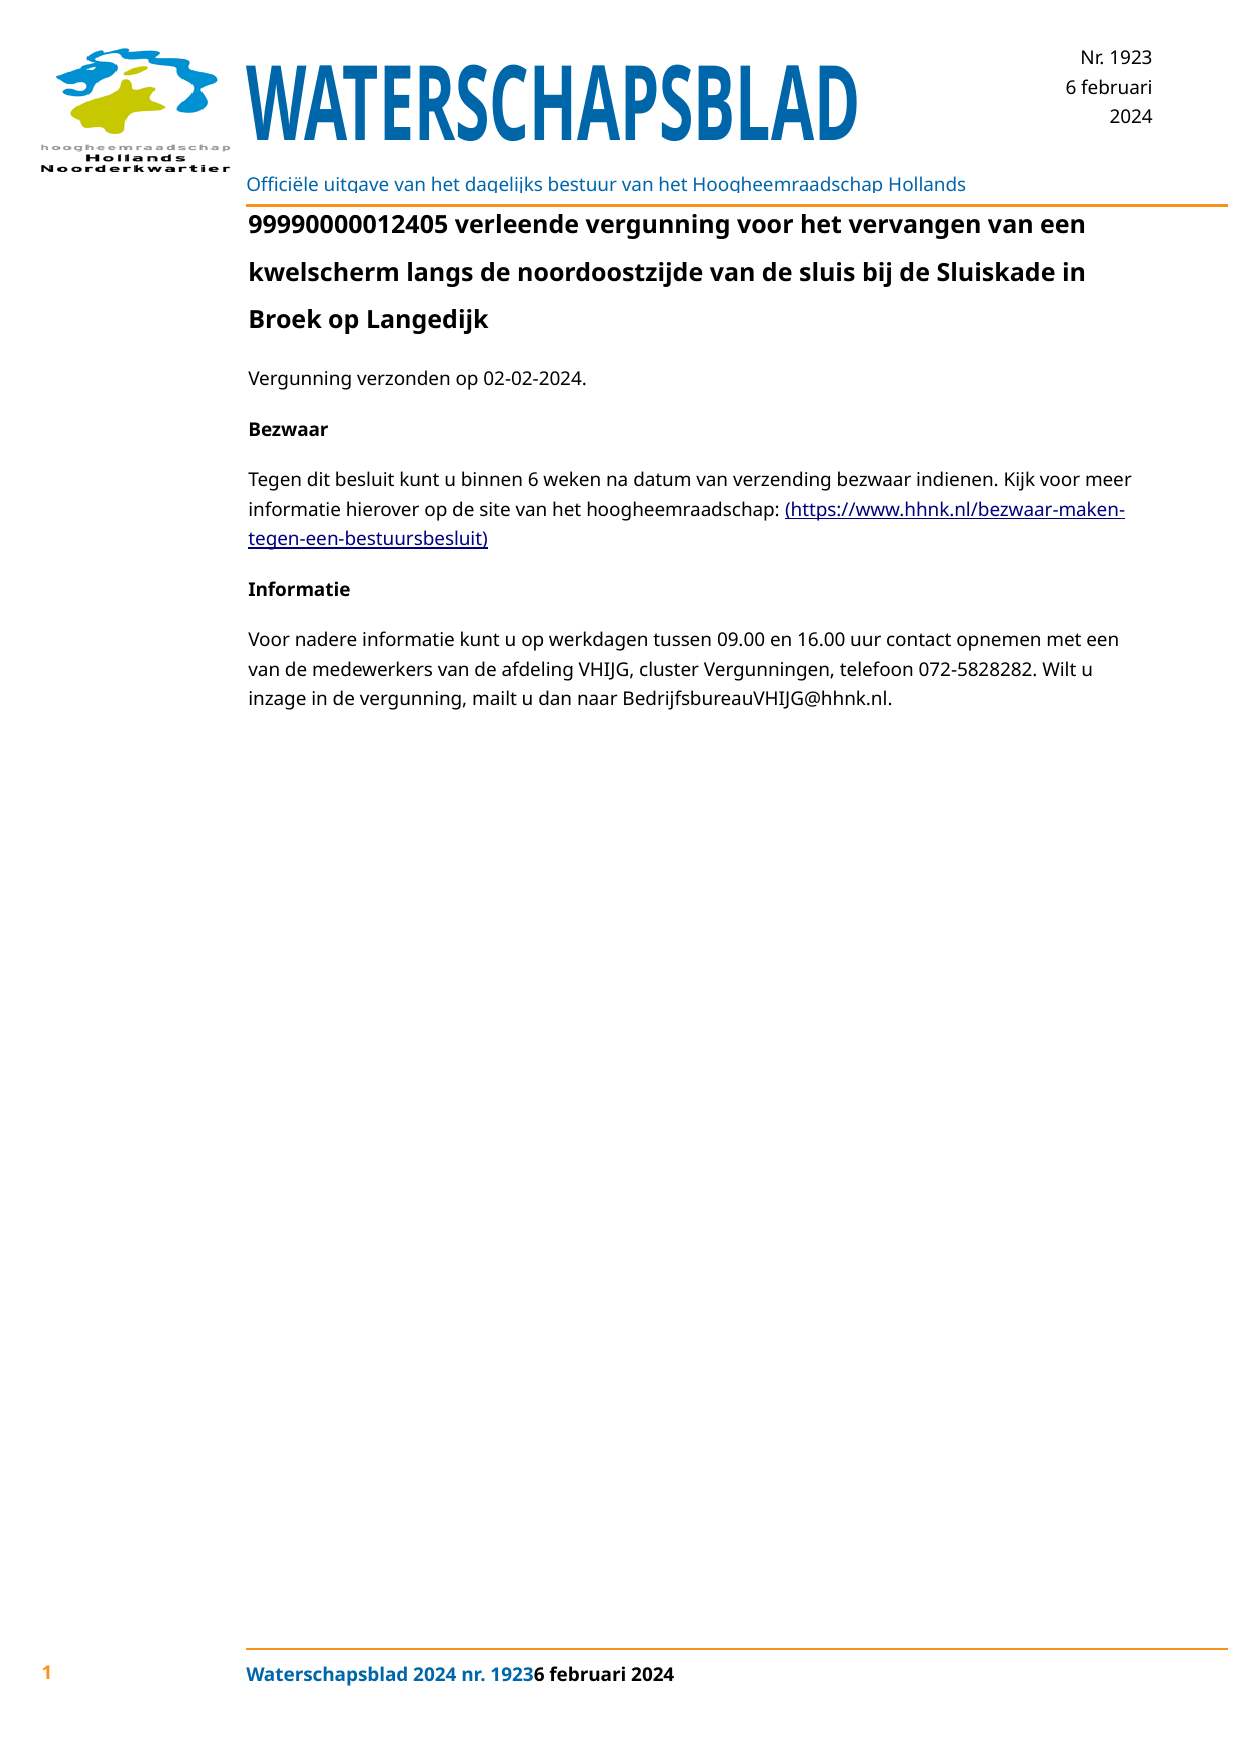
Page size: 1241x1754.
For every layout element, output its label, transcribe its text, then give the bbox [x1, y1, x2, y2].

text 99990000012405 verleende vergunning voor het vervangen van een kwelscherm langs de noordoostzijde van de sluis bij de Sluiskade in Broek op Langedijk [248, 207, 1152, 336]
text Vergunning verzonden op 02-02-2024. [248, 366, 1152, 391]
text Bezwaar [248, 416, 1152, 442]
text Tegen dit besluit kunt u binnen 6 weken na datum van verzending bezwaar indienen. Kijk voor meer informatie hierover op de site van het hoogheemraadschap: (https://www.hhnk.nl/bezwaar-maken-tegen-een-bestuursbesluit) [248, 466, 1152, 551]
text Voor nadere informatie kunt u op werkdagen tussen 09.00 en 16.00 uur contact opnemen met een van de medewerkers van de afdeling VHIJG, cluster Vergunningen, telefoon 072-5828282. Wilt u inzage in de vergunning, mailt u dan naar BedrijfsbureauVHIJG@hhnk.nl. [248, 626, 1152, 711]
picture [41, 47, 231, 172]
text Informatie [248, 576, 1152, 602]
